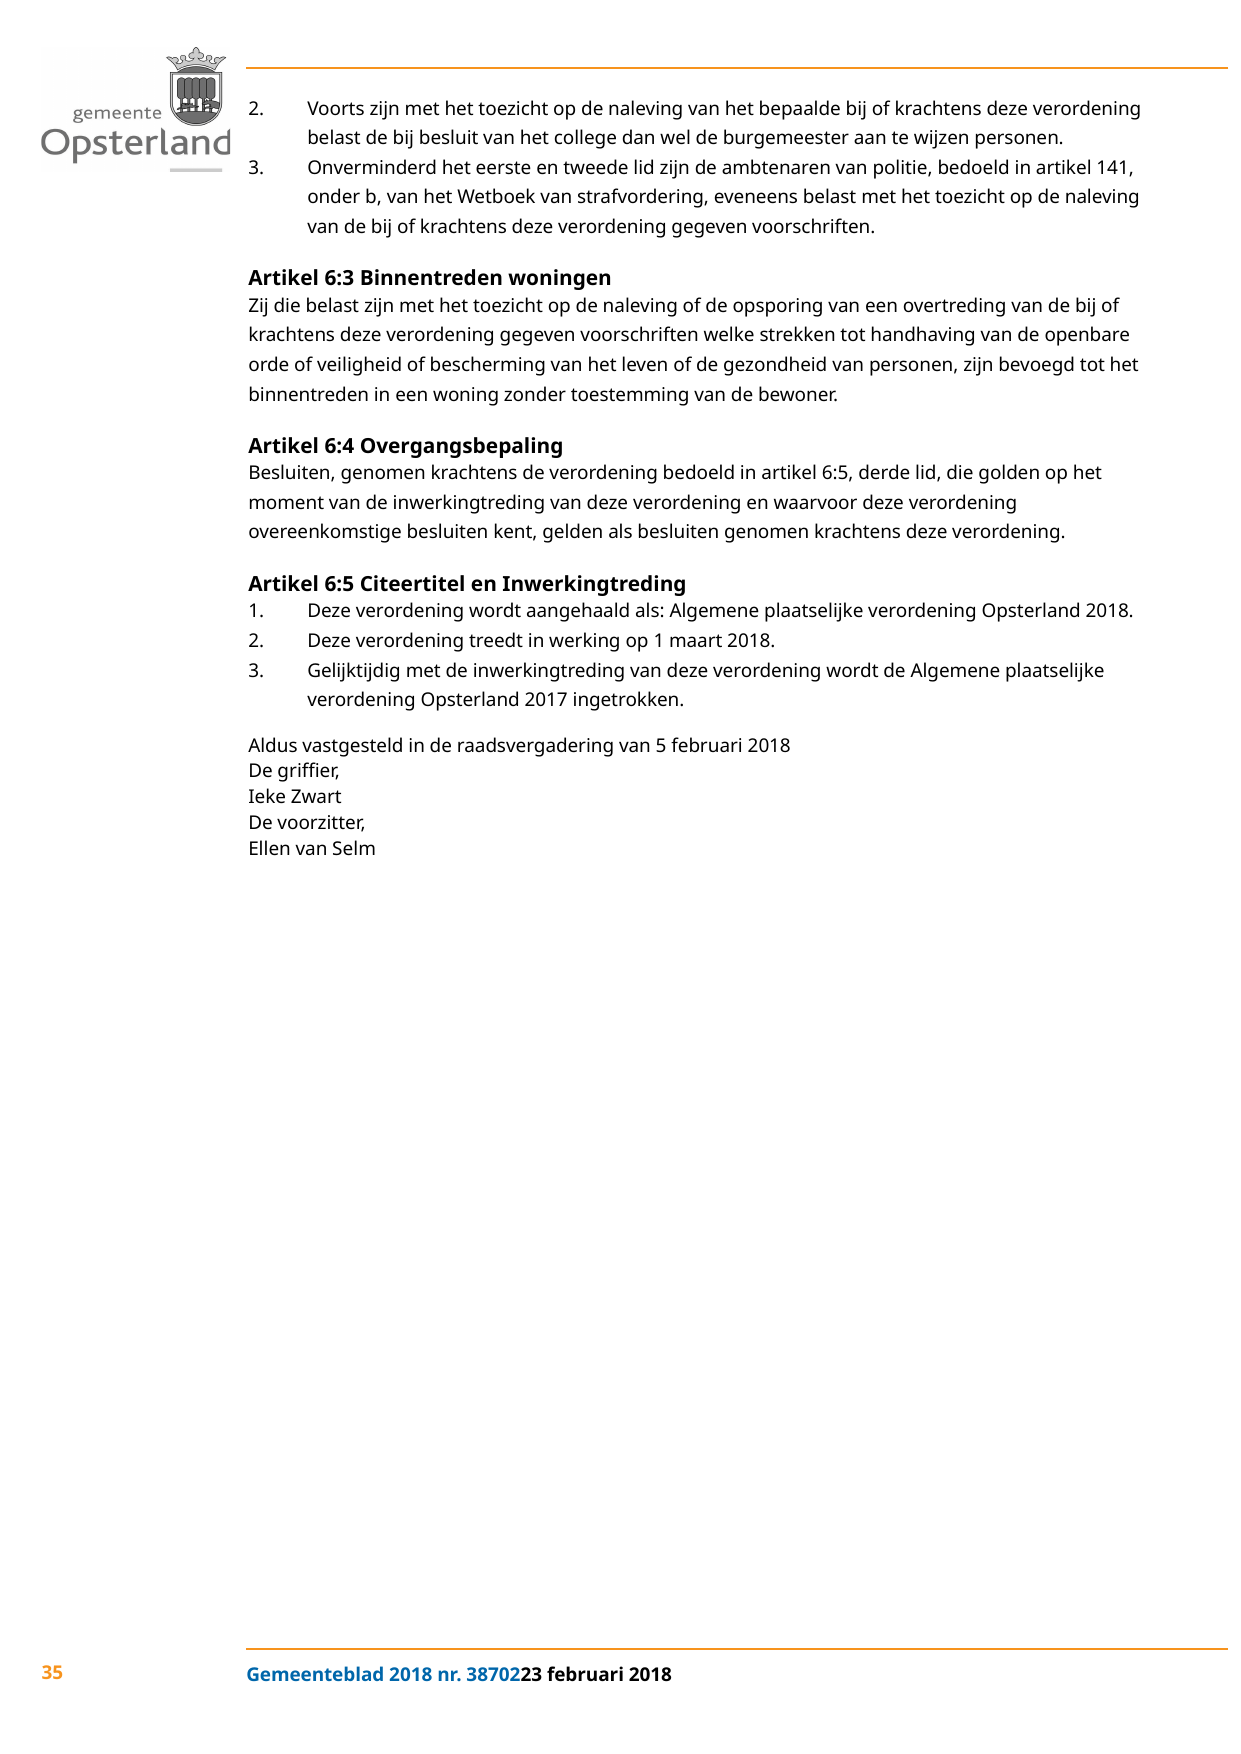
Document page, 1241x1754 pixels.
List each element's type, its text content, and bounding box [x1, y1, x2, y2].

text Aldus vastgesteld in de raadsvergadering van 5 februari 2018 [248, 732, 1152, 758]
list Voorts zijn met het toezicht op de naleving van het bepaalde bij of krachtens deze verordening belast de bij besluit van het college dan wel de burgemeester aan te wijzen personen. [248, 95, 1152, 150]
text Ieke Zwart [248, 783, 1152, 809]
text Besluiten, genomen krachtens de verordening bedoeld in artikel 6:5, derde lid, die golden op het moment van de inwerkingtreding van deze verordening en waarvoor deze verordening overeenkomstige besluiten kent, gelden als besluiten genomen krachtens deze verordening. [248, 459, 1152, 544]
text De voorzitter, [248, 809, 1152, 835]
list Onverminderd het eerste en tweede lid zijn de ambtenaren van politie, bedoeld in artikel 141, onder b, van het Wetboek van strafvordering, eveneens belast met het toezicht op de naleving van de bij of krachtens deze verordening gegeven voorschriften. [248, 154, 1152, 239]
text Artikel 6:5 Citeertitel en Inwerkingtreding [248, 569, 1152, 598]
text Ellen van Selm [248, 835, 1152, 861]
list Deze verordening treedt in werking op 1 maart 2018. [248, 627, 1152, 653]
text Artikel 6:3 Binnentreden woningen [248, 263, 1152, 292]
text Artikel 6:4 Overgangsbepaling [248, 431, 1152, 459]
list Gelijktijdig met de inwerkingtreding van deze verordening wordt de Algemene plaatselijke verordening Opsterland 2017 ingetrokken. [248, 657, 1152, 712]
picture [41, 47, 231, 172]
list Deze verordening wordt aangehaald als: Algemene plaatselijke verordening Opsterland 2018. [248, 598, 1152, 623]
text Zij die belast zijn met het toezicht op de naleving of de opsporing van een overtreding van de bij of krachtens deze verordening gegeven voorschriften welke strekken tot handhaving van de openbare orde of veiligheid of bescherming van het leven of de gezondheid van personen, zijn bevoegd tot het binnentreden in een woning zonder toestemming van de bewoner. [248, 292, 1152, 406]
text De griffier, [248, 758, 1152, 783]
